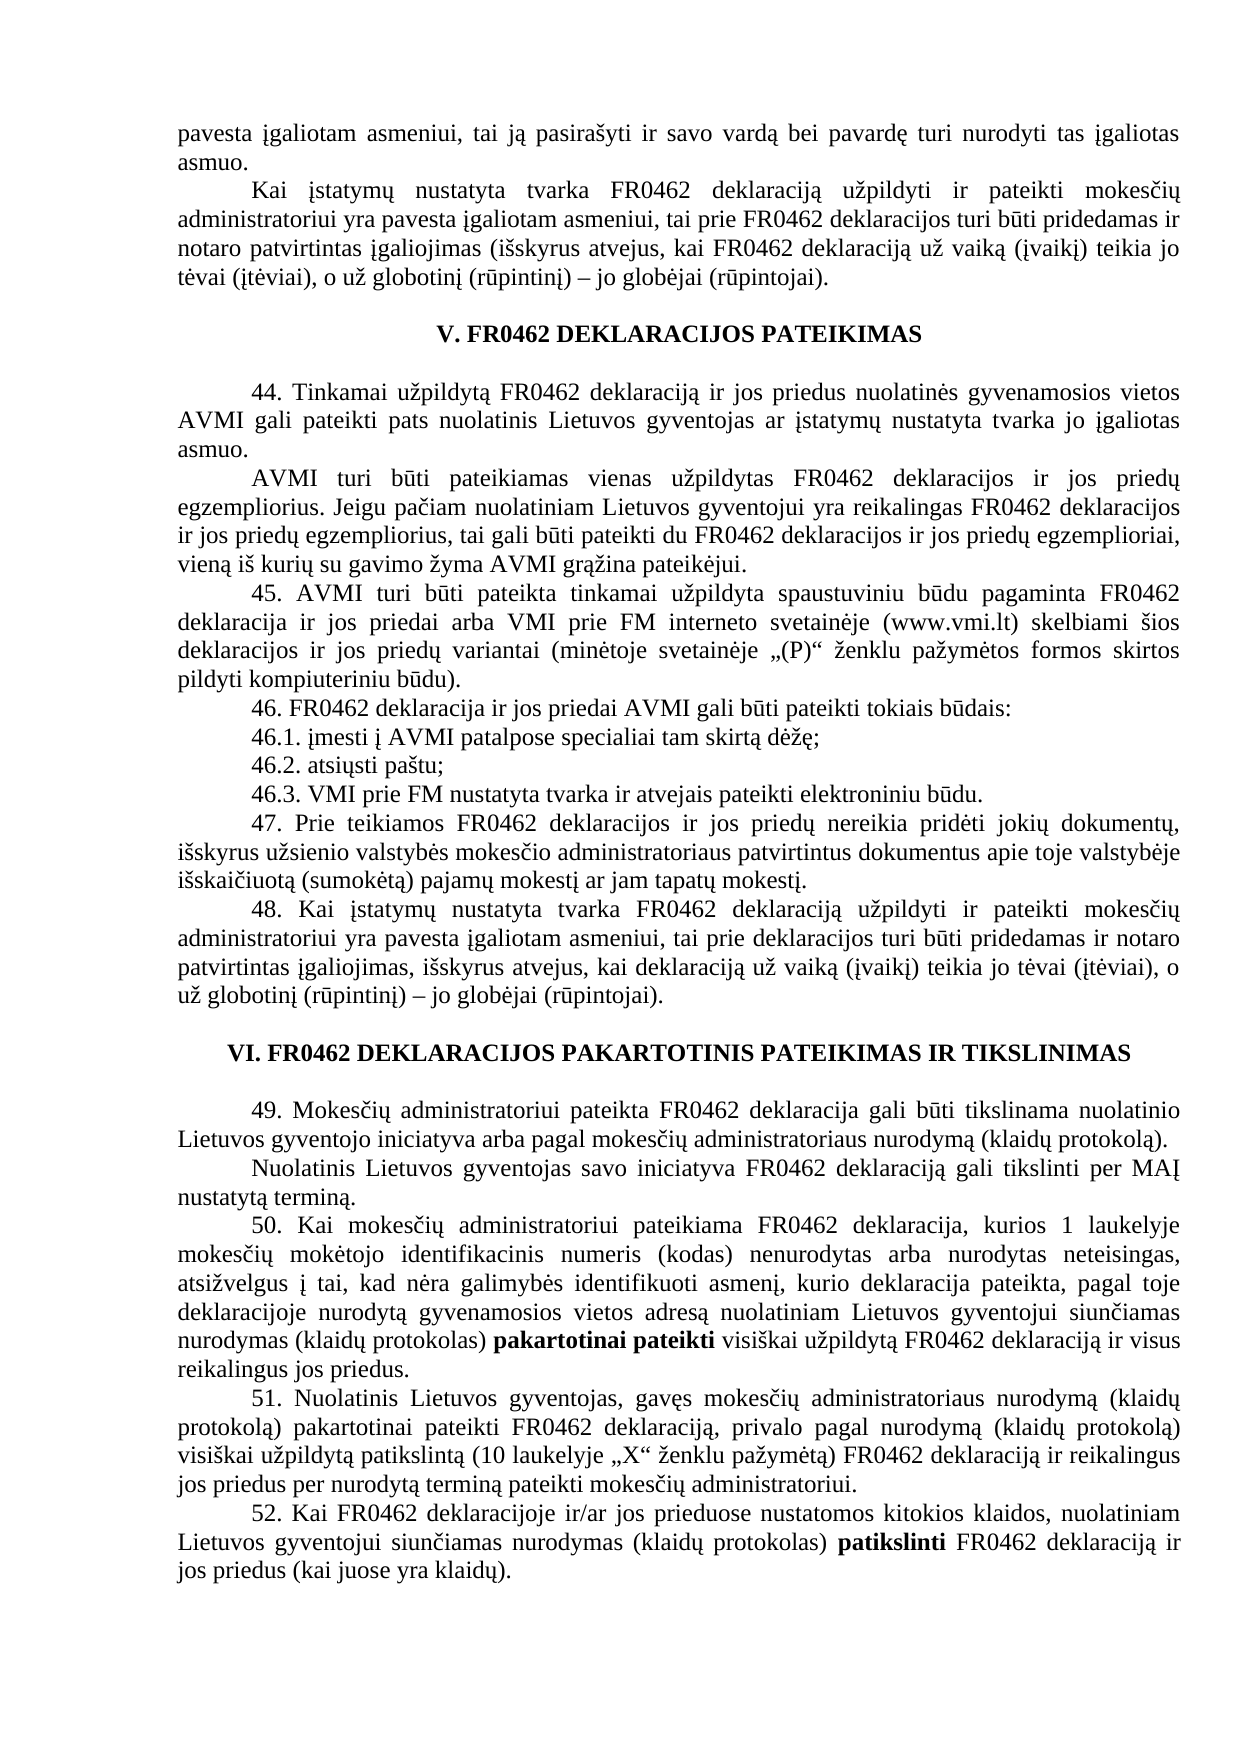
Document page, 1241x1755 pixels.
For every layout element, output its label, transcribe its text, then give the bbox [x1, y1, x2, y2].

text 44. Tinkamai užpildytą FR0462 deklaraciją ir jos priedus nuolatinės gyvenamosios vietos AVMI gali pateikti pats nuolatinis Lietuvos gyventojas ar įstatymų nustatyta tvarka jo įgaliotas asmuo. [177, 377, 1181, 463]
text 50. Kai mokesčių administratoriui pateikiama FR0462 deklaracija, kurios 1 laukelyje mokesčių mokėtojo identifikacinis numeris (kodas) nenurodytas arba nurodytas neteisingas, atsižvelgus į tai, kad nėra galimybės identifikuoti asmenį, kurio deklaracija pateikta, pagal toje deklaracijoje nurodytą gyvenamosios vietos adresą nuolatiniam Lietuvos gyventojui siunčiamas nurodymas (klaidų protokolas) pakartotinai pateikti visiškai užpildytą FR0462 deklaraciją ir visus reikalingus jos priedus. [177, 1211, 1181, 1383]
text 46. FR0462 deklaracija ir jos priedai AVMI gali būti pateikti tokiais būdais: [177, 693, 1181, 722]
text 46.3. VMI prie FM nustatyta tvarka ir atvejais pateikti elektroniniu būdu. [177, 779, 1181, 808]
text 52. Kai FR0462 deklaracijoje ir/ar jos prieduose nustatomos kitokios klaidos, nuolatiniam Lietuvos gyventojui siunčiamas nurodymas (klaidų protokolas) patikslinti FR0462 deklaraciją ir jos priedus (kai juose yra klaidų). [177, 1498, 1181, 1584]
text pavesta įgaliotam asmeniui, tai ją pasirašyti ir savo vardą bei pavardę turi nurodyti tas įgaliotas asmuo. [177, 118, 1181, 176]
text VI. FR0462 DEKLARACIJOS PAKARTOTINIS PATEIKIMAS IR TIKSLINIMAS [177, 1038, 1181, 1067]
text Nuolatinis Lietuvos gyventojas savo iniciatyva FR0462 deklaraciją gali tikslinti per MAĮ nustatytą terminą. [177, 1153, 1181, 1211]
text 47. Prie teikiamos FR0462 deklaracijos ir jos priedų nereikia pridėti jokių dokumentų, išskyrus užsienio valstybės mokesčio administratoriaus patvirtintus dokumentus apie toje valstybėje išskaičiuotą (sumokėtą) pajamų mokestį ar jam tapatų mokestį. [177, 808, 1181, 894]
text 45. AVMI turi būti pateikta tinkamai užpildyta spaustuviniu būdu pagaminta FR0462 deklaracija ir jos priedai arba VMI prie FM interneto svetainėje (www.vmi.lt) skelbiami šios deklaracijos ir jos priedų variantai (minėtoje svetainėje „(P)“ ženklu pažymėtos formos skirtos pildyti kompiuteriniu būdu). [177, 578, 1181, 693]
text 46.2. atsiųsti paštu; [177, 751, 1181, 779]
text AVMI turi būti pateikiamas vienas užpildytas FR0462 deklaracijos ir jos priedų egzempliorius. Jeigu pačiam nuolatiniam Lietuvos gyventojui yra reikalingas FR0462 deklaracijos ir jos priedų egzempliorius, tai gali būti pateikti du FR0462 deklaracijos ir jos priedų egzemplioriai, vieną iš kurių su gavimo žyma AVMI grąžina pateikėjui. [177, 463, 1181, 578]
text 51. Nuolatinis Lietuvos gyventojas, gavęs mokesčių administratoriaus nurodymą (klaidų protokolą) pakartotinai pateikti FR0462 deklaraciją, privalo pagal nurodymą (klaidų protokolą) visiškai užpildytą patikslintą (10 laukelyje „X“ ženklu pažymėtą) FR0462 deklaraciją ir reikalingus jos priedus per nurodytą terminą pateikti mokesčių administratoriui. [177, 1383, 1181, 1498]
text 48. Kai įstatymų nustatyta tvarka FR0462 deklaraciją užpildyti ir pateikti mokesčių administratoriui yra pavesta įgaliotam asmeniui, tai prie deklaracijos turi būti pridedamas ir notaro patvirtintas įgaliojimas, išskyrus atvejus, kai deklaraciją už vaiką (įvaikį) teikia jo tėvai (įtėviai), o už globotinį (rūpintinį) – jo globėjai (rūpintojai). [177, 894, 1181, 1009]
text V. FR0462 DEKLARACIJOS PATEIKIMAS [177, 319, 1181, 348]
text 46.1. įmesti į AVMI patalpose specialiai tam skirtą dėžę; [177, 722, 1181, 751]
text Kai įstatymų nustatyta tvarka FR0462 deklaraciją užpildyti ir pateikti mokesčių administratoriui yra pavesta įgaliotam asmeniui, tai prie FR0462 deklaracijos turi būti pridedamas ir notaro patvirtintas įgaliojimas (išskyrus atvejus, kai FR0462 deklaraciją už vaiką (įvaikį) teikia jo tėvai (įtėviai), o už globotinį (rūpintinį) – jo globėjai (rūpintojai). [177, 176, 1181, 291]
text 49. Mokesčių administratoriui pateikta FR0462 deklaracija gali būti tikslinama nuolatinio Lietuvos gyventojo iniciatyva arba pagal mokesčių administratoriaus nurodymą (klaidų protokolą). [177, 1096, 1181, 1153]
